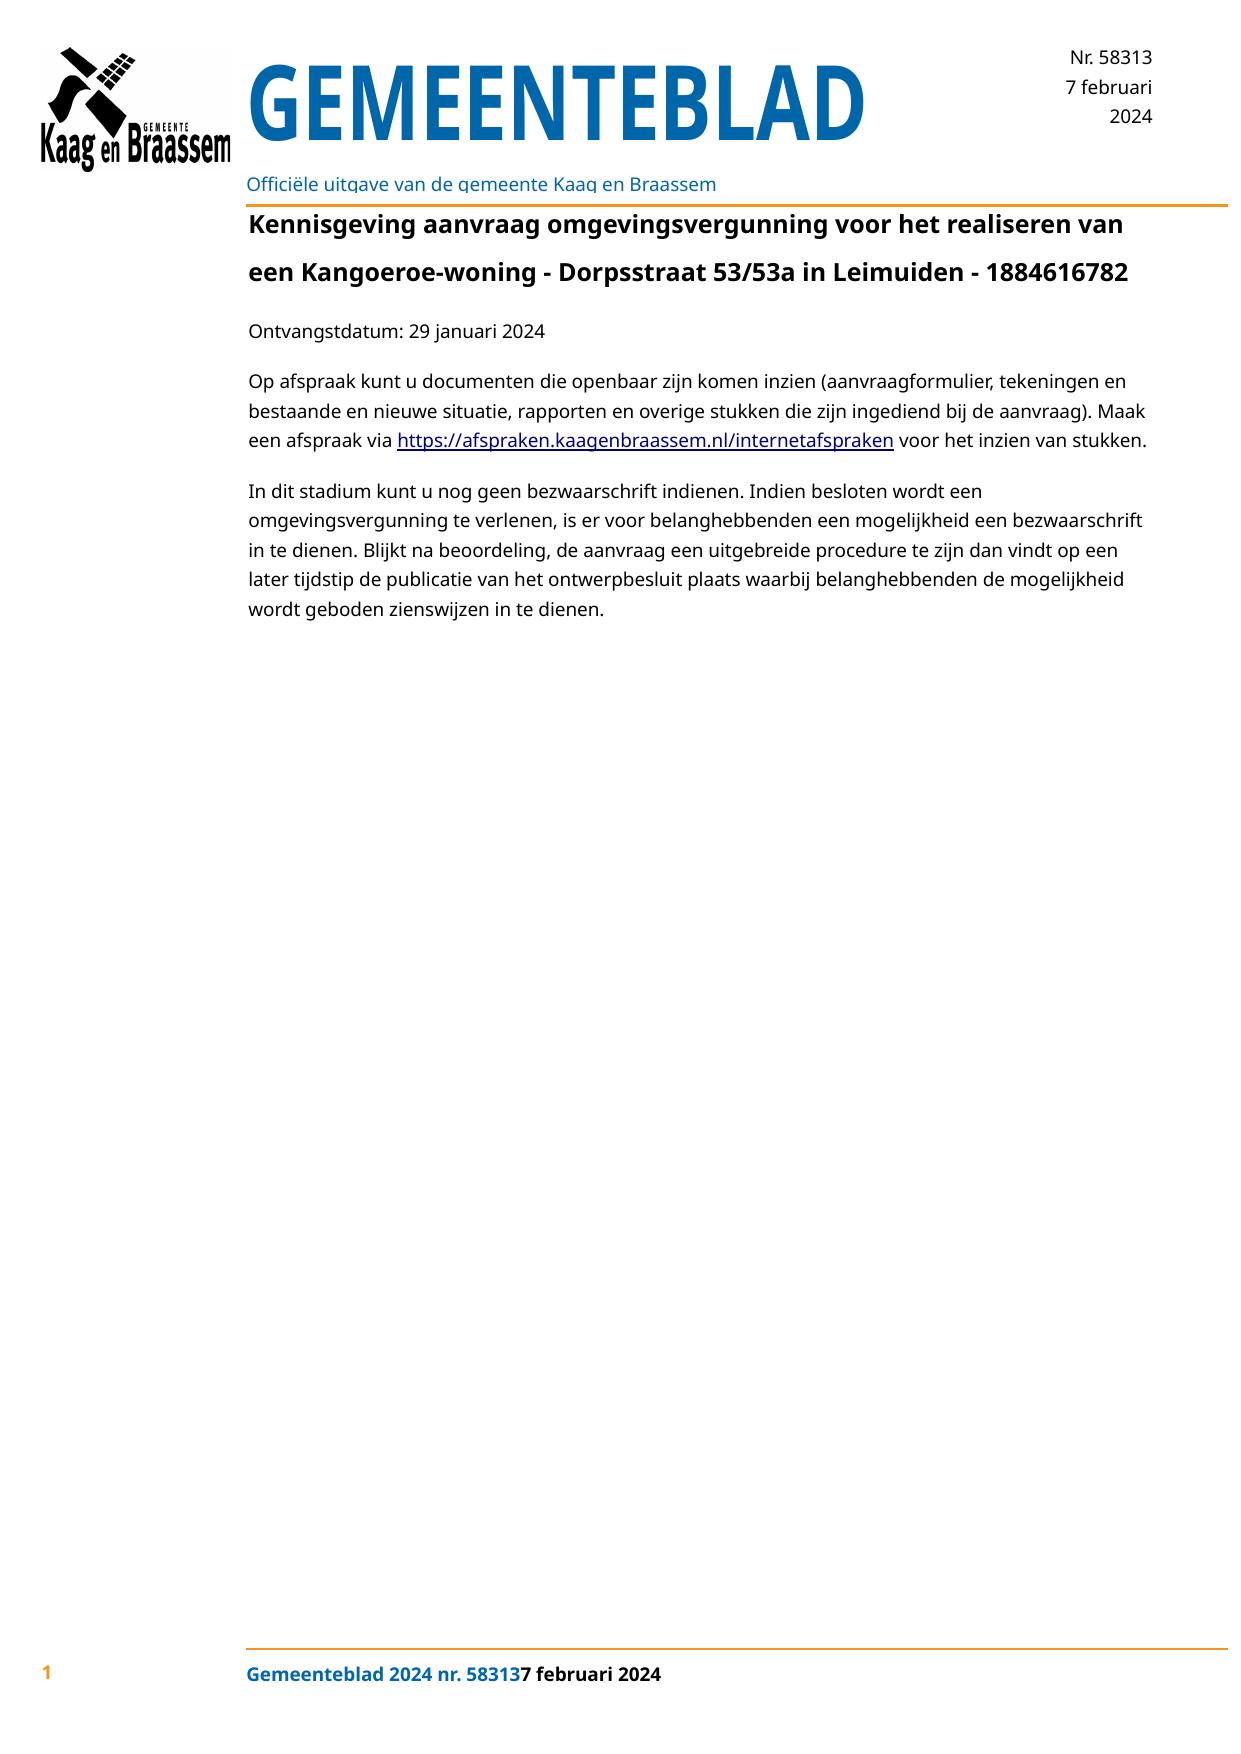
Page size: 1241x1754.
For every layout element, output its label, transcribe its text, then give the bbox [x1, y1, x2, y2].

picture [41, 47, 231, 172]
text In dit stadium kunt u nog geen bezwaarschrift indienen. Indien besloten wordt een omgevingsvergunning te verlenen, is er voor belanghebbenden een mogelijkheid een bezwaarschrift in te dienen. Blijkt na beoordeling, de aanvraag een uitgebreide procedure te zijn dan vindt op een later tijdstip de publicatie van het ontwerpbesluit plaats waarbij belanghebbenden de mogelijkheid wordt geboden zienswijzen in te dienen. [248, 478, 1152, 622]
text Kennisgeving aanvraag omgevingsvergunning voor het realiseren van een Kangoeroe-woning - Dorpsstraat 53/53a in Leimuiden - 1884616782 [248, 207, 1152, 288]
text Op afspraak kunt u documenten die openbaar zijn komen inzien (aanvraagformulier, tekeningen en bestaande en nieuwe situatie, rapporten en overige stukken die zijn ingediend bij de aanvraag). Maak een afspraak via https://afspraken.kaagenbraassem.nl/internetafspraken voor het inzien van stukken. [248, 368, 1152, 453]
text Ontvangstdatum: 29 januari 2024 [248, 318, 1152, 344]
